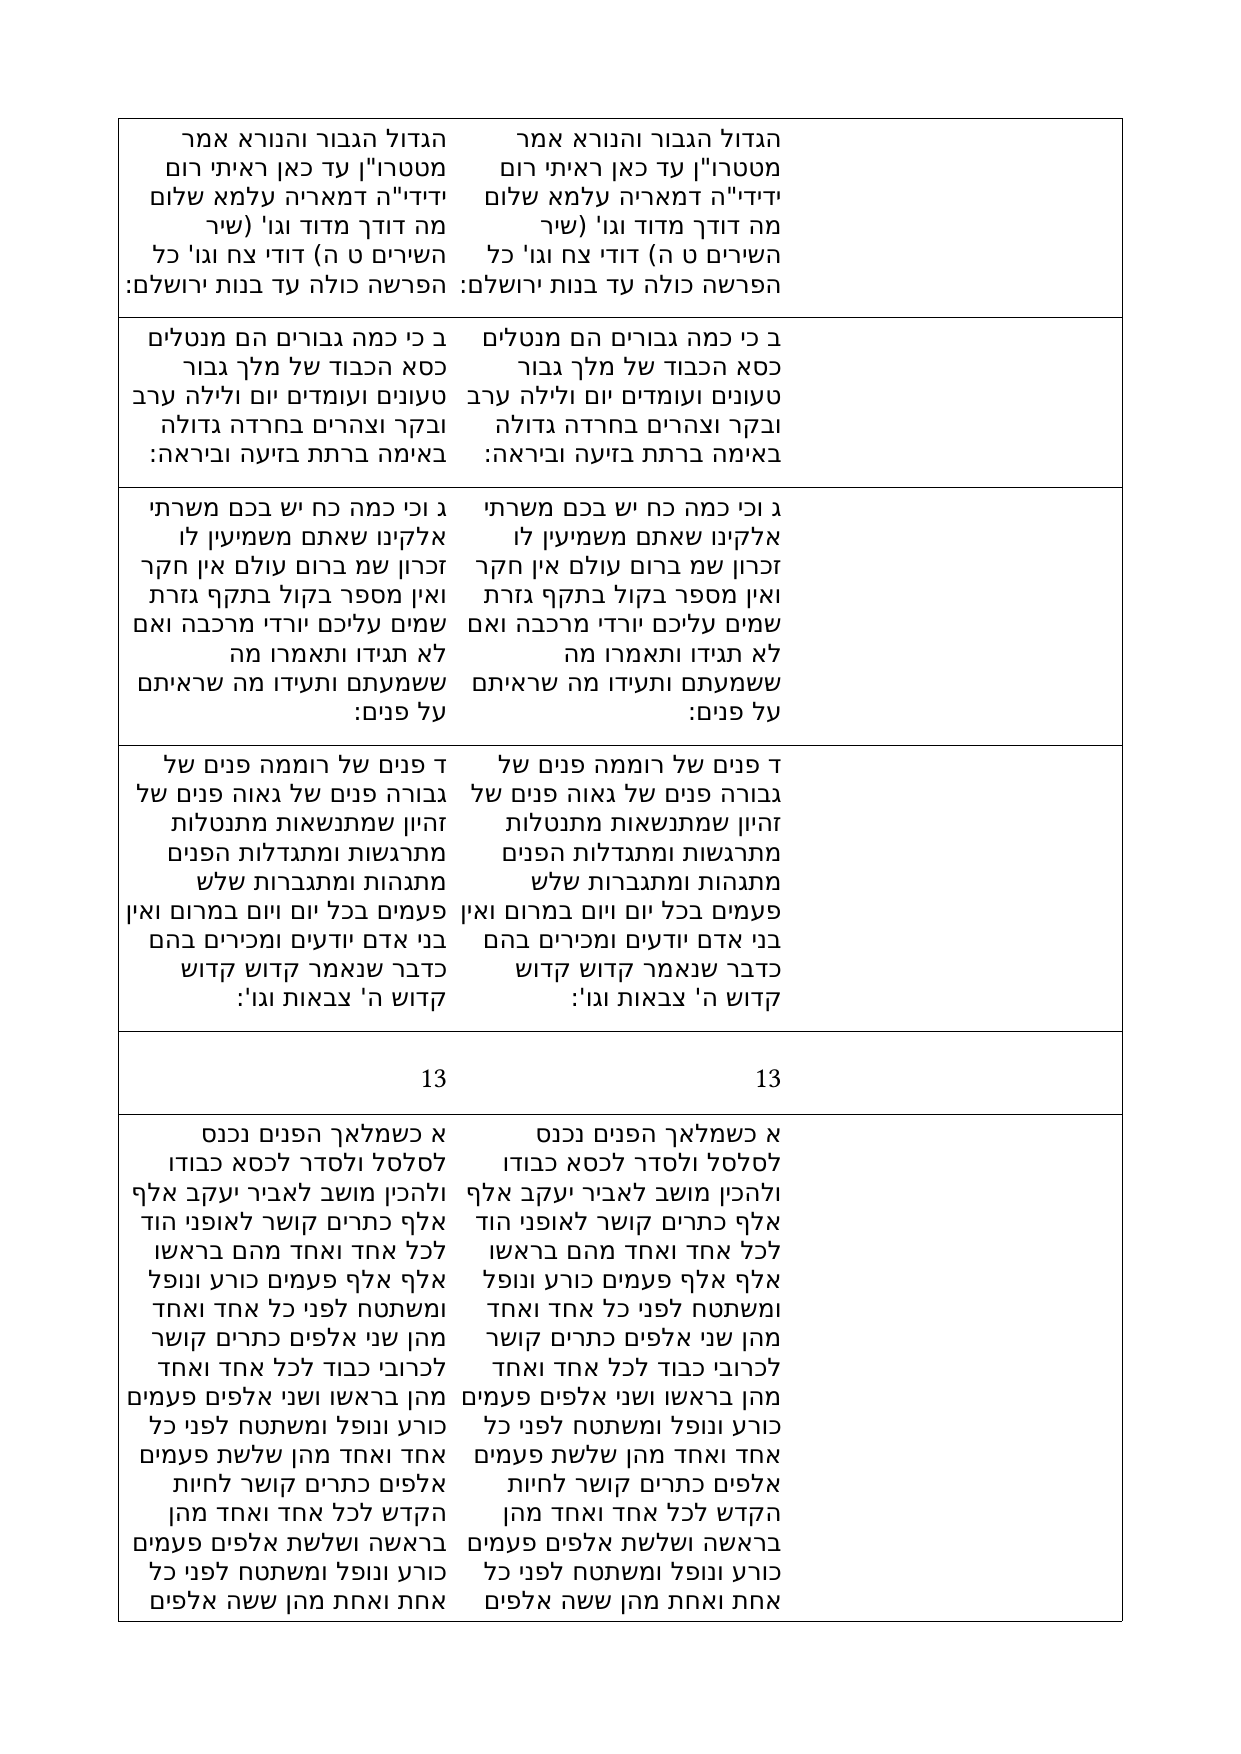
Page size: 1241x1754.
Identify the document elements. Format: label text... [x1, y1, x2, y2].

table_cell א כשמלאך הפנים נכנס לסלסל ולסדר לכסא כבודו ולהכין מושב לאביר יעקב אלף אלף כתרים קושר לאופני הוד לכל אחד ואחד מהם בראשו אלף אלף פעמים כורע ונופל ומשתטח לפני כל אחד ואחד מהן שני אלפים כתרים קושר לכרובי כבוד לכל אחד ואחד מהן בראשו ושני אלפים פעמים כורע ונופל ומשתטח לפני כל אחד ואחד מהן שלשת פעמים אלפים כתרים קושר לחיות הקדש לכל אחד ואחד מהן בראשה ושלשת אלפים פעמים כורע ונופל ומשתטח לפני כל אחת ואחת מהן ששה אלפים [453, 1115, 787, 1621]
table_cell א כשמלאך הפנים נכנס לסלסל ולסדר לכסא כבודו ולהכין מושב לאביר יעקב אלף אלף כתרים קושר לאופני הוד לכל אחד ואחד מהם בראשו אלף אלף פעמים כורע ונופל ומשתטח לפני כל אחד ואחד מהן שני אלפים כתרים קושר לכרובי כבוד לכל אחד ואחד מהן בראשו ושני אלפים פעמים כורע ונופל ומשתטח לפני כל אחד ואחד מהן שלשת פעמים אלפים כתרים קושר לחיות הקדש לכל אחד ואחד מהן בראשה ושלשת אלפים פעמים כורע ונופל ומשתטח לפני כל אחת ואחת מהן ששה אלפים [119, 1115, 453, 1621]
table_cell הגדול הגבור והנורא אמר מטטרו"ן עד כאן ראיתי רום ידידי"ה דמאריה עלמא שלום מה דודך מדוד וגו' (שיר השירים ט ה) דודי צח וגו' כל הפרשה כולה עד בנות ירושלם: [453, 119, 787, 317]
table_cell [788, 488, 1122, 744]
table_cell ד פנים של רוממה פנים של גבורה פנים של גאוה פנים של זהיון שמתנשאות מתנטלות מתרגשות ומתגדלות הפנים מתגהות ומתגברות שלש פעמים בכל יום ויום במרום ואין בני אדם יודעים ומכירים בהם כדבר שנאמר קדוש קדוש קדוש ה' צבאות וגו': [119, 746, 453, 1031]
table_cell ג וכי כמה כח יש בכם משרתי אלקינו שאתם משמיעין לו זכרון שמ ברום עולם אין חקר ואין מספר בקול בתקף גזרת שמים עליכם יורדי מרכבה ואם לא תגידו ותאמרו מה ששמעתם ותעידו מה שראיתם על פנים: [119, 488, 453, 744]
table_cell ב כי כמה גבורים הם מנטלים כסא הכבוד של מלך גבור טעונים ועומדים יום ולילה ערב ובקר וצהרים בחרדה גדולה באימה ברתת בזיעה וביראה: [453, 318, 787, 487]
table_cell [788, 1115, 1122, 1621]
table_cell 13 [453, 1032, 787, 1114]
table_cell [788, 119, 1122, 317]
table_cell [788, 1032, 1122, 1114]
table_cell ב כי כמה גבורים הם מנטלים כסא הכבוד של מלך גבור טעונים ועומדים יום ולילה ערב ובקר וצהרים בחרדה גדולה באימה ברתת בזיעה וביראה: [119, 318, 453, 487]
table_cell [788, 318, 1122, 487]
table_cell ג וכי כמה כח יש בכם משרתי אלקינו שאתם משמיעין לו זכרון שמ ברום עולם אין חקר ואין מספר בקול בתקף גזרת שמים עליכם יורדי מרכבה ואם לא תגידו ותאמרו מה ששמעתם ותעידו מה שראיתם על פנים: [453, 488, 787, 744]
table_cell [788, 746, 1122, 1031]
table_cell ד פנים של רוממה פנים של גבורה פנים של גאוה פנים של זהיון שמתנשאות מתנטלות מתרגשות ומתגדלות הפנים מתגהות ומתגברות שלש פעמים בכל יום ויום במרום ואין בני אדם יודעים ומכירים בהם כדבר שנאמר קדוש קדוש קדוש ה' צבאות וגו': [453, 746, 787, 1031]
table_cell הגדול הגבור והנורא אמר מטטרו"ן עד כאן ראיתי רום ידידי"ה דמאריה עלמא שלום מה דודך מדוד וגו' (שיר השירים ט ה) דודי צח וגו' כל הפרשה כולה עד בנות ירושלם: [119, 119, 453, 317]
table_cell 13 [119, 1032, 453, 1114]
